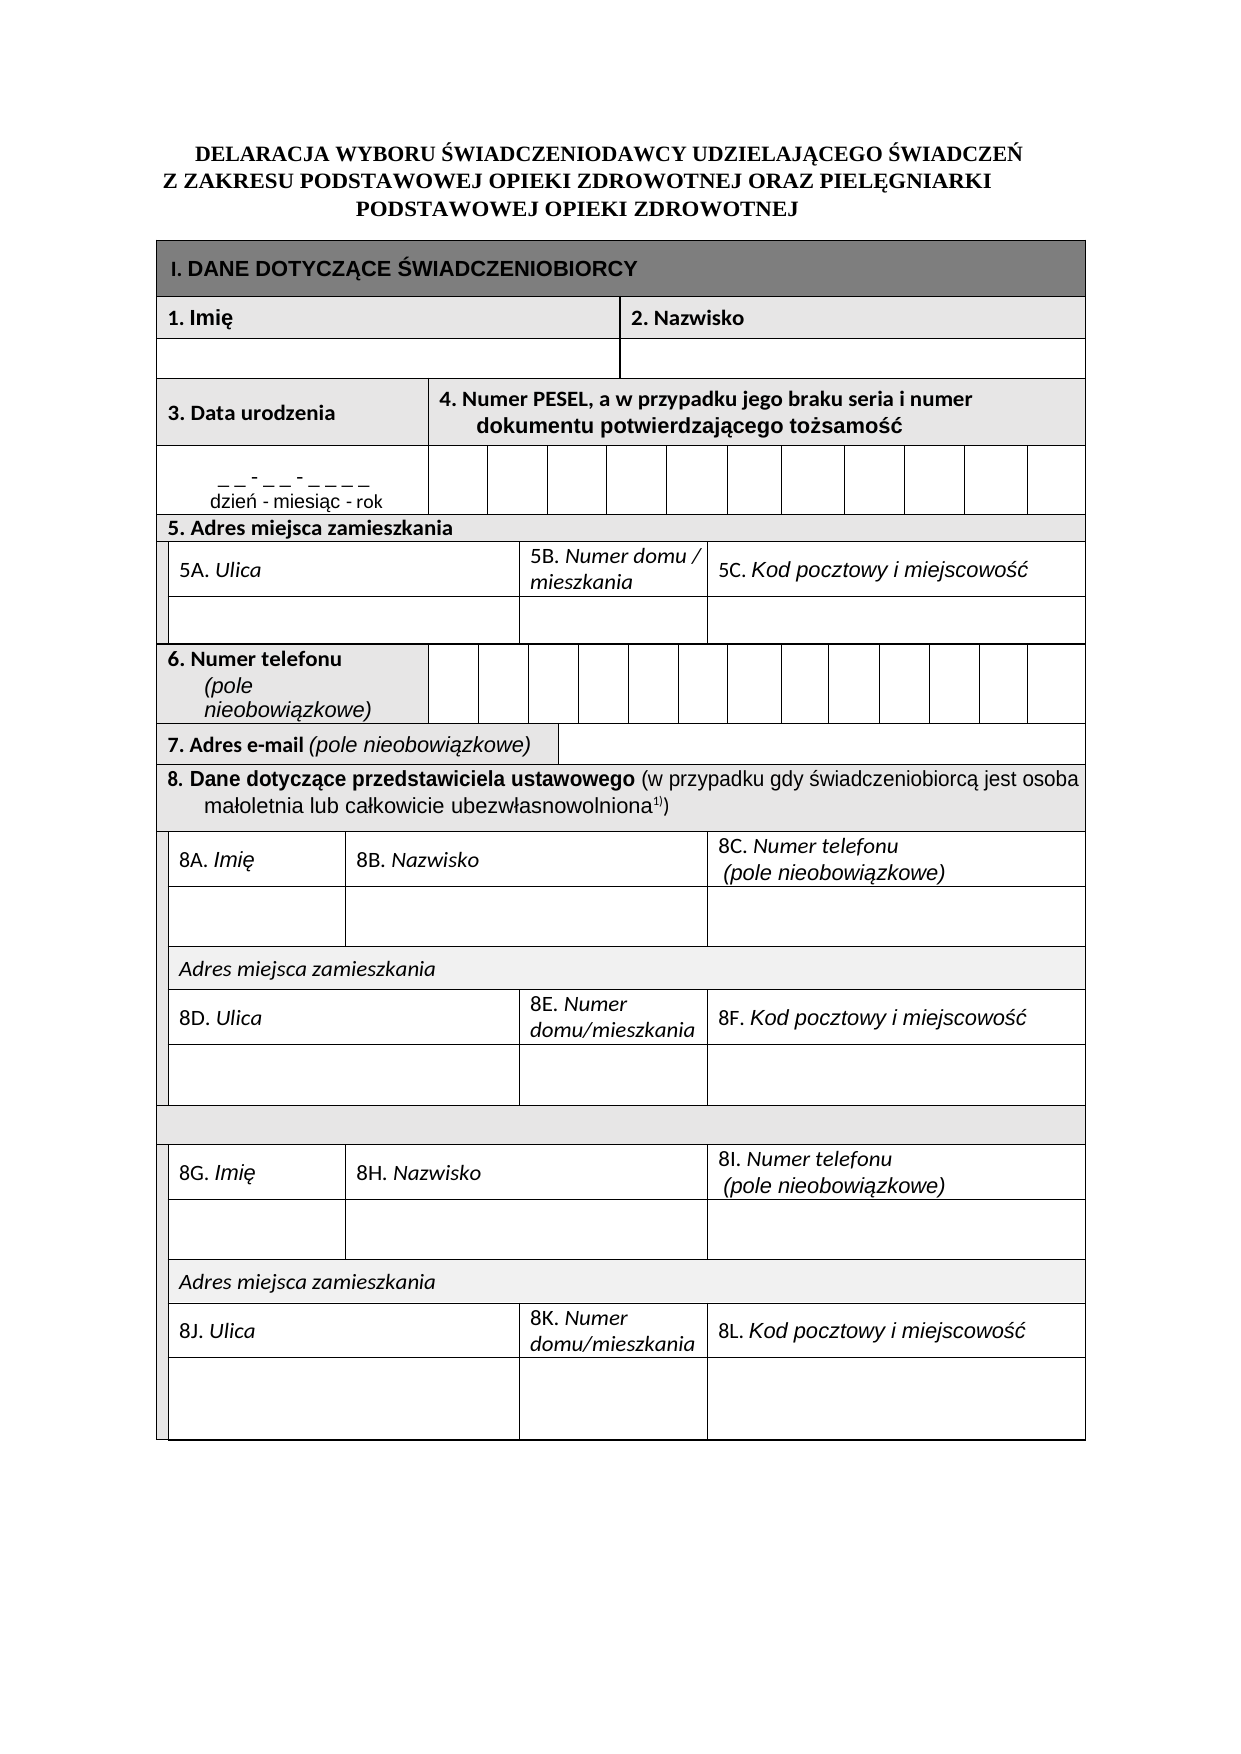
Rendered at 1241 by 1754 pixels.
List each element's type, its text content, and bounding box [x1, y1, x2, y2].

table_cell [829, 645, 879, 723]
table_cell 5A. Ulica [169, 542, 519, 596]
table_cell 8E. Numer domu/mieszkania [520, 990, 707, 1044]
table_cell [905, 446, 964, 514]
table_cell [169, 1045, 519, 1105]
table_cell [980, 645, 1027, 723]
table_cell [708, 1358, 1085, 1439]
table_cell [728, 645, 781, 723]
table_cell 8. Dane dotyczące przedstawiciela ustawowego (w przypadku gdy świadczeniobiorcą jest osoba małoletnia lub całkowicie ubezwłasnowolniona1)) [157, 765, 1085, 831]
text DELARACJA WYBORU ŚWIADCZENIODAWCY UDZIELAJĄCEGO ŚWIADCZEŃ Z ZAKRESU PODSTAWOWEJ OPIEKI ZDROWOTNEJ ORAZ PIELĘGNIARKI PODSTAWOWEJ OPIEKI ZDROWOTNEJ [96, 141, 1058, 221]
table_cell [429, 446, 487, 514]
table_cell [169, 1200, 345, 1259]
table_cell 8A. Imię [169, 832, 345, 886]
table_cell [157, 542, 168, 643]
table_cell 8H. Nazwisko [346, 1145, 707, 1199]
table_cell [559, 724, 1085, 764]
table_cell 2. Nazwisko [621, 297, 1085, 338]
table_cell [667, 446, 727, 514]
table_cell [520, 1358, 707, 1439]
table_cell [488, 446, 547, 514]
table_cell [157, 1106, 1085, 1144]
table_cell 1. Imię [157, 297, 619, 338]
table_cell [157, 339, 619, 378]
table_cell [157, 1145, 168, 1439]
table_cell [1028, 645, 1085, 723]
table_cell [520, 597, 707, 643]
table_cell [708, 597, 1085, 643]
table_header I. DANE DOTYCZĄCE ŚWIADCZENIOBIORCY [157, 241, 1085, 296]
table_cell [708, 1045, 1085, 1105]
table_cell 8L. Kod pocztowy i miejscowość [708, 1304, 1085, 1357]
table_cell [548, 446, 606, 514]
table_cell [529, 645, 578, 723]
table_cell [346, 1200, 707, 1259]
table_cell [728, 446, 781, 514]
table_cell [429, 645, 478, 723]
table_cell [930, 645, 979, 723]
table_cell [965, 446, 1027, 514]
table_cell 6. Numer telefonu (pole nieobowiązkowe) [157, 645, 428, 723]
table_cell 8G. Imię [169, 1145, 345, 1199]
table_cell [579, 645, 628, 723]
table_cell [845, 446, 904, 514]
table_cell 5. Adres miejsca zamieszkania [157, 515, 1085, 541]
table_cell _ _ - _ _ - _ _ _ _ dzień - miesiąc - rok [157, 446, 428, 514]
table_cell 7. Adres e-mail (pole nieobowiązkowe) [157, 724, 558, 764]
table_cell 5C. Kod pocztowy i miejscowość [708, 542, 1085, 596]
table_cell [880, 645, 929, 723]
table_cell [708, 887, 1085, 946]
table_cell [520, 1045, 707, 1105]
table_cell 8F. Kod pocztowy i miejscowość [708, 990, 1085, 1044]
table_cell 8C. Numer telefonu (pole nieobowiązkowe) [708, 832, 1085, 886]
table_cell [782, 446, 844, 514]
table_cell [169, 887, 345, 946]
table_cell 4. Numer PESEL, a w przypadku jego braku seria i numer dokumentu potwierdzającego tożsamość [429, 379, 1085, 445]
table_cell Adres miejsca zamieszkania [169, 1260, 1085, 1302]
table_cell [346, 887, 707, 946]
table_cell [479, 645, 528, 723]
table_cell [621, 339, 1085, 378]
table_cell [629, 645, 678, 723]
table_cell [708, 1200, 1085, 1259]
table_cell 8K. Numer domu/mieszkania [520, 1304, 707, 1357]
table_cell Adres miejsca zamieszkania [169, 947, 1085, 989]
table_cell 8D. Ulica [169, 990, 519, 1044]
table_cell [169, 1358, 519, 1439]
table_cell [607, 446, 666, 514]
table_cell [679, 645, 727, 723]
table_cell [169, 597, 519, 643]
table_cell 3. Data urodzenia [157, 379, 428, 445]
table_cell [1028, 446, 1085, 514]
table_cell 5B. Numer domu / mieszkania [520, 542, 707, 596]
table_cell [782, 645, 828, 723]
table_cell [157, 832, 168, 1105]
table_cell 8B. Nazwisko [346, 832, 707, 886]
table_cell 8I. Numer telefonu (pole nieobowiązkowe) [708, 1145, 1085, 1199]
table_cell 8J. Ulica [169, 1304, 519, 1357]
